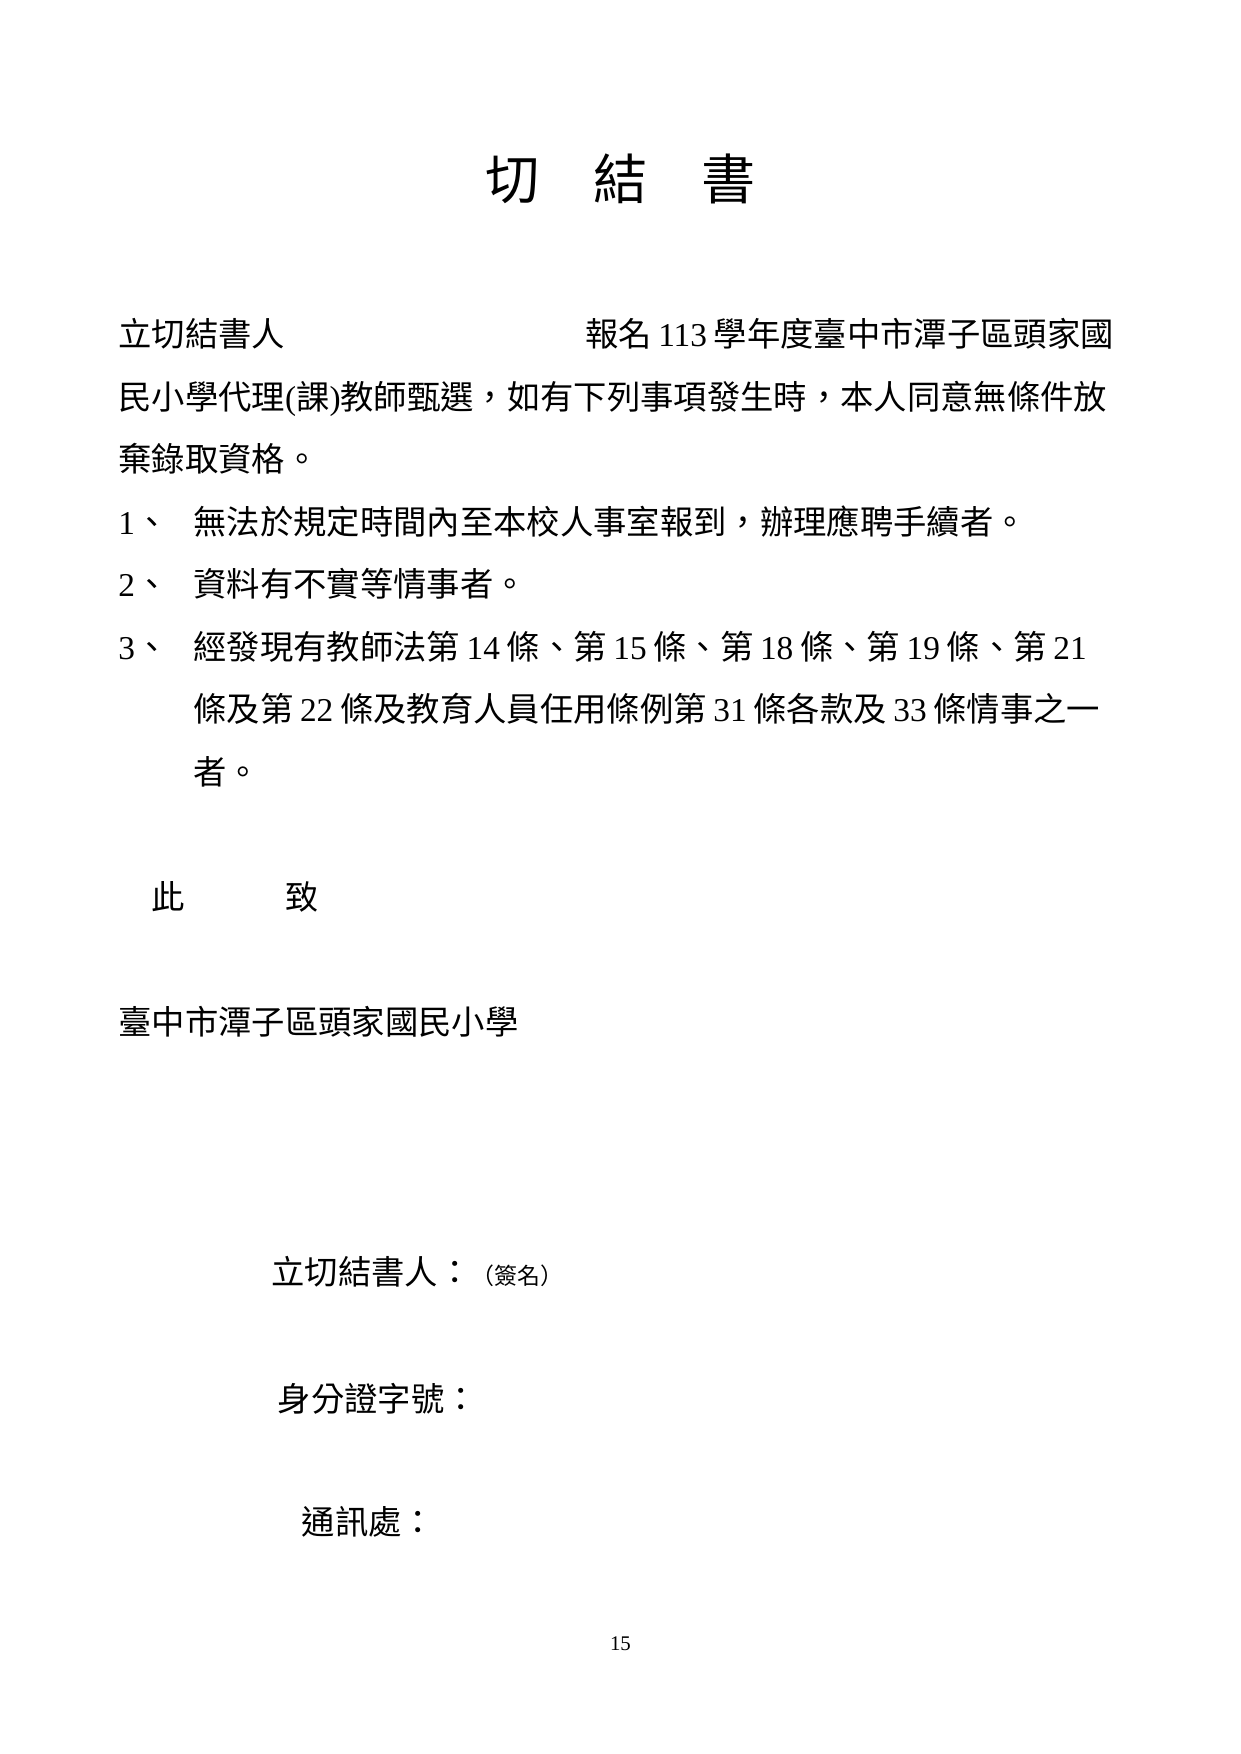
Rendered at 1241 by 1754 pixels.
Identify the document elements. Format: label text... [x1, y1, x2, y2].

text 立切結書人：（簽名） [118, 1228, 1122, 1290]
text 立切結書人 報名113學年度臺中市潭子區頭家國民小學代理(課)教師甄選，如有下列事項發生時，本人同意無條件放棄錄取資格。 [118, 290, 1122, 478]
text 切 結 書 [118, 103, 1122, 228]
list 資料有不實等情事者。 [118, 540, 1122, 603]
list 無法於規定時間內至本校人事室報到，辦理應聘手續者。 [118, 478, 1122, 540]
text 通訊處： [118, 1478, 1122, 1540]
text 身分證字號： [118, 1353, 1122, 1415]
text 臺中市潭子區頭家國民小學 [118, 978, 1122, 1040]
text 此 致 [118, 853, 1122, 915]
list 經發現有教師法第14條、第15條、第18條、第19條、第21條及第22條及教育人員任用條例第31條各款及33條情事之一者。 [118, 603, 1122, 790]
